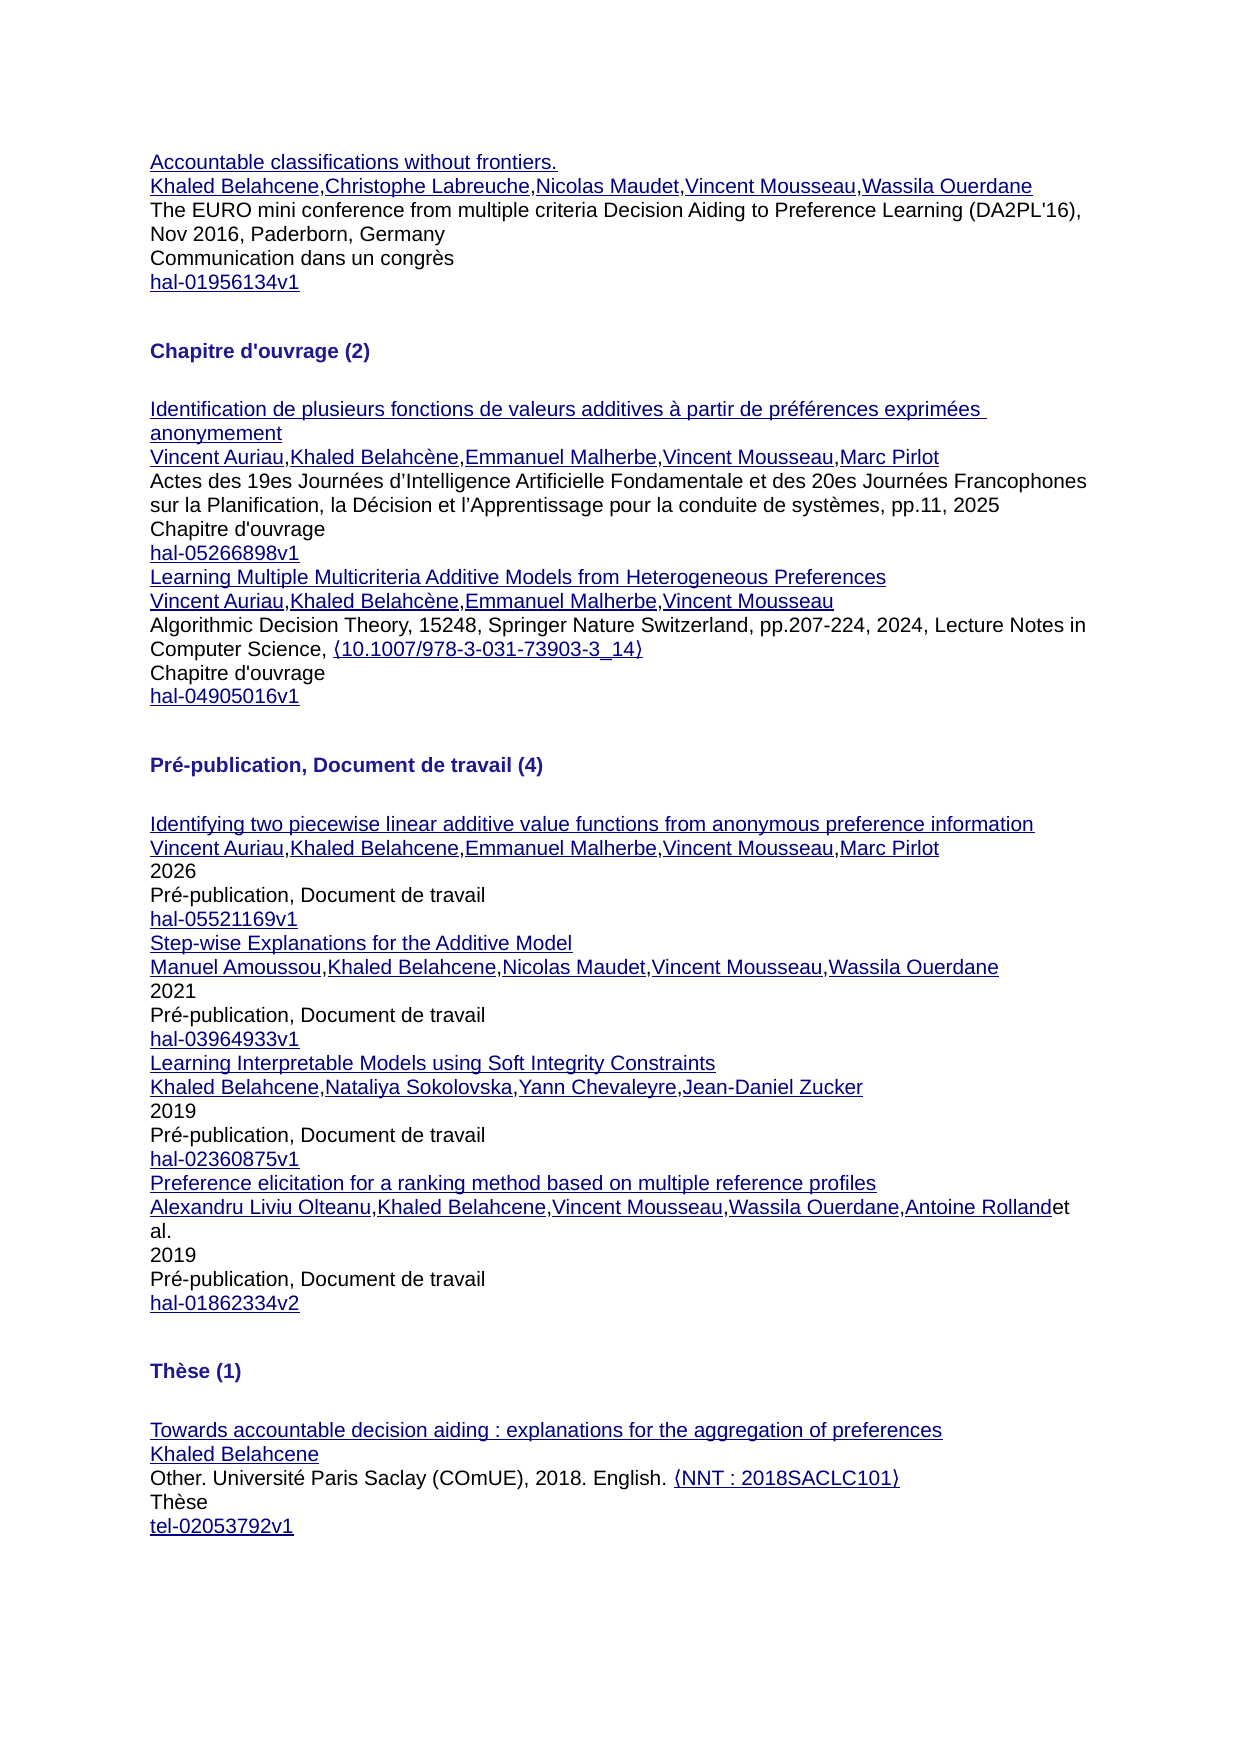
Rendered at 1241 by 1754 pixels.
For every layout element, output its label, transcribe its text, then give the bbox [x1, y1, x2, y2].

table_cell Learning Interpretable Models using Soft Integrity Constraints Khaled Belahcene,Nataliya Sokolovska,Yann Chevaleyre,Jean-Daniel Zucker 2019 Pré-publication, Document de travail hal-02360875v1 [150, 1051, 1090, 1171]
subtitle Chapitre d'ouvrage (2) [150, 338, 1090, 362]
table_header Identification de plusieurs fonctions de valeurs additives à partir de préférences exprimées anonymement Vincent Auriau,Khaled Belahcène,Emmanuel Malherbe,Vincent Mousseau,Marc Pirlot Actes des 19es Journées d’Intelligence Artificielle Fondamentale et des 20es Journées Francophones sur la Planification, la Décision et l’Apprentissage pour la conduite de systèmes, pp.11, 2025 Chapitre d'ouvrage hal-05266898v1 [150, 397, 1090, 564]
table_cell Preference elicitation for a ranking method based on multiple reference profiles Alexandru Liviu Olteanu,Khaled Belahcene,Vincent Mousseau,Wassila Ouerdane,Antoine Rollandet al. 2019 Pré-publication, Document de travail hal-01862334v2 [150, 1171, 1090, 1314]
table_cell Learning Multiple Multicriteria Additive Models from Heterogeneous Preferences Vincent Auriau,Khaled Belahcène,Emmanuel Malherbe,Vincent Mousseau Algorithmic Decision Theory, 15248, Springer Nature Switzerland, pp.207-224, 2024, Lecture Notes in Computer Science, ⟨10.1007/978-3-031-73903-3_14⟩ Chapitre d'ouvrage hal-04905016v1 [150, 565, 1090, 708]
table_header Identifying two piecewise linear additive value functions from anonymous preference information Vincent Auriau,Khaled Belahcene,Emmanuel Malherbe,Vincent Mousseau,Marc Pirlot 2026 Pré-publication, Document de travail hal-05521169v1 [150, 811, 1090, 931]
subtitle Thèse (1) [150, 1359, 1090, 1383]
table_cell Accountable classifications without frontiers. Khaled Belahcene,Christophe Labreuche,Nicolas Maudet,Vincent Mousseau,Wassila Ouerdane The EURO mini conference from multiple criteria Decision Aiding to Preference Learning (DA2PL'16), Nov 2016, Paderborn, Germany Communication dans un congrès hal-01956134v1 [150, 150, 1090, 294]
table_header Towards accountable decision aiding : explanations for the aggregation of preferences Khaled Belahcene Other. Université Paris Saclay (COmUE), 2018. English. ⟨NNT : 2018SACLC101⟩ Thèse tel-02053792v1 [150, 1418, 1090, 1537]
table_cell Step-wise Explanations for the Additive Model Manuel Amoussou,Khaled Belahcene,Nicolas Maudet,Vincent Mousseau,Wassila Ouerdane 2021 Pré-publication, Document de travail hal-03964933v1 [150, 931, 1090, 1051]
subtitle Pré-publication, Document de travail (4) [150, 753, 1090, 777]
